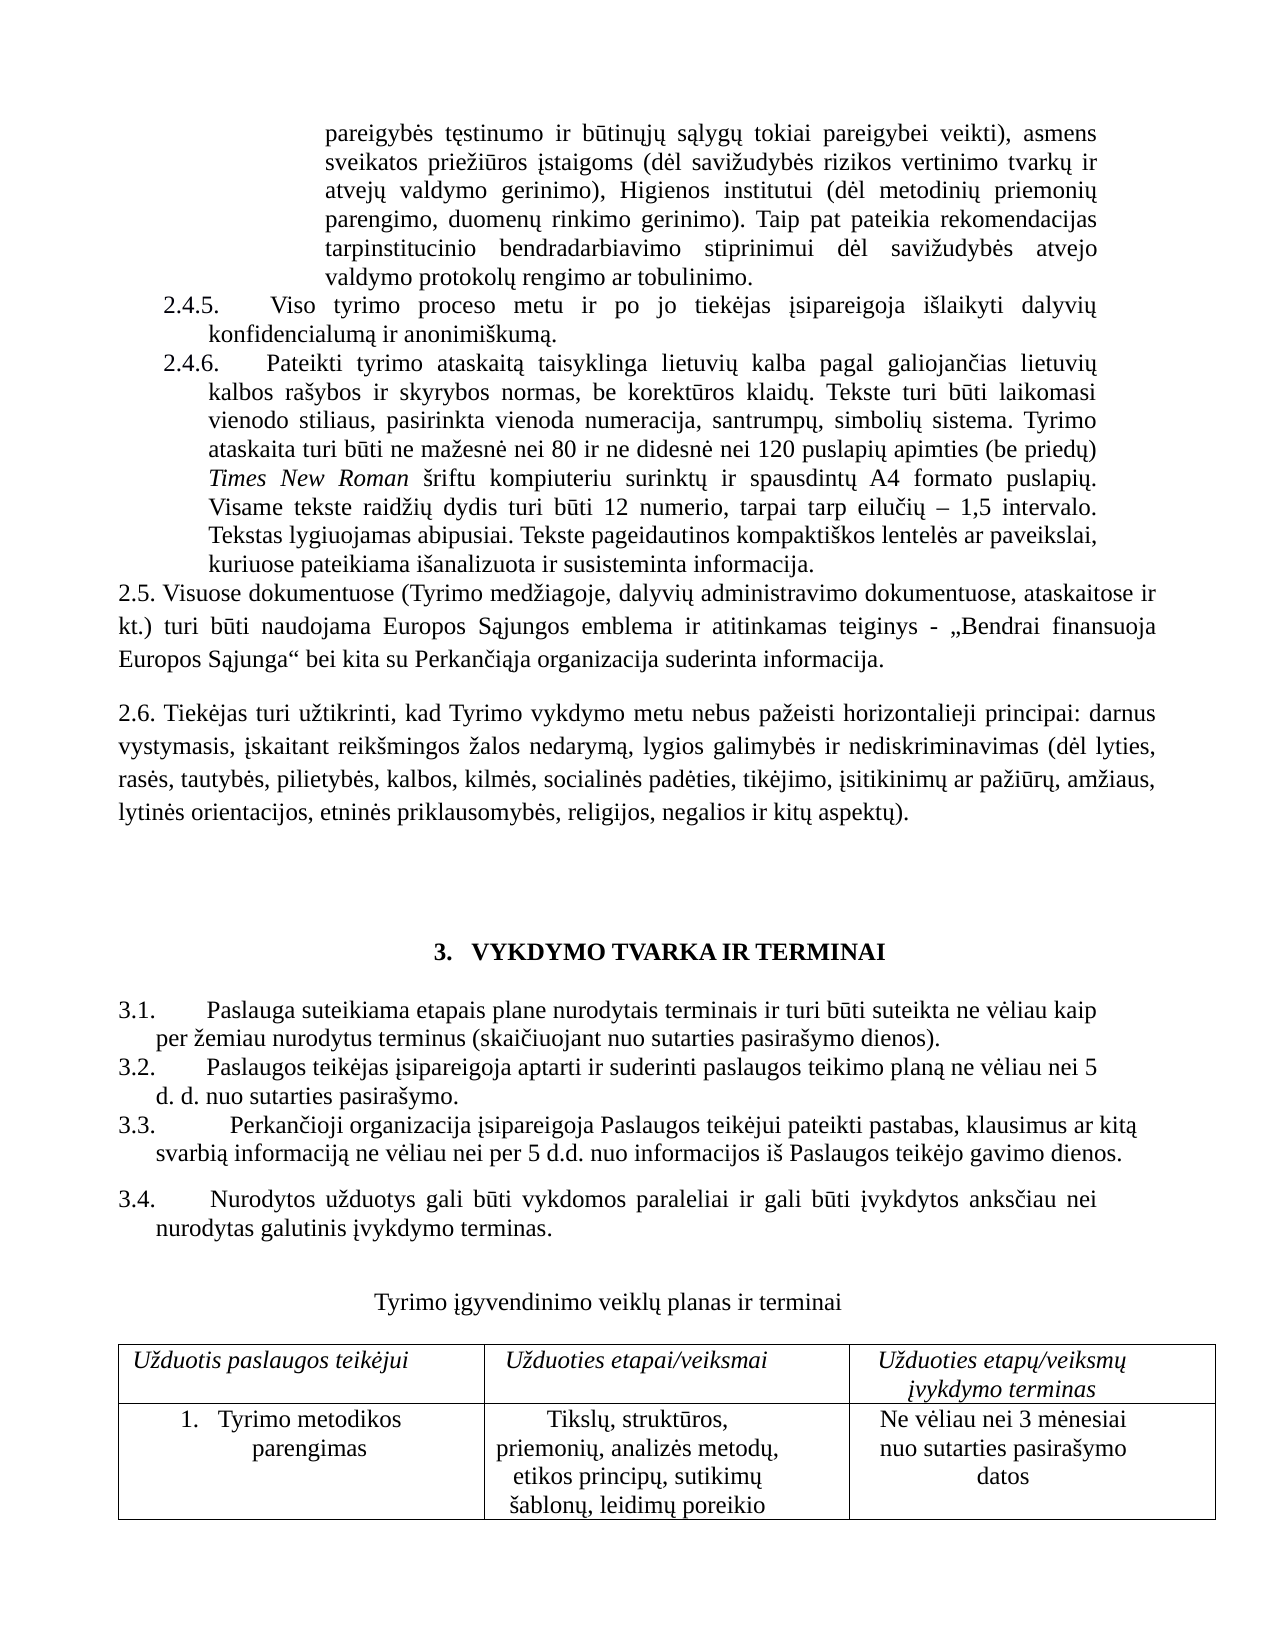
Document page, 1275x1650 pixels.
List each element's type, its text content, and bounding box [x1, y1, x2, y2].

table_cell Ne vėliau nei 3 mėnesiai nuo sutarties pasirašymo datos [850, 1404, 1215, 1519]
table_header Užduoties etapai/veiksmai [485, 1345, 849, 1403]
list Pateikti tyrimo ataskaitą taisyklinga lietuvių kalba pagal galiojančias lietuvių kalbos rašybos ir skyrybos normas, be korektūros klaidų. Tekste turi būti laikomasi vienodo stiliaus, pasirinkta vienoda numeracija, santrumpų, simbolių sistema. Tyrimo ataskaita turi būti ne mažesnė nei 80 ir ne didesnė nei 120 puslapių apimties (be priedų) Times New Roman šriftu kompiuteriu surinktų ir spausdintų A4 formato puslapių. Visame tekste raidžių dydis turi būti 12 numerio, tarpai tarp eilučių – 1,5 intervalo. Tekstas lygiuojamas abipusiai. Tekste pageidautinos kompaktiškos lentelės ar paveikslai, kuriuose pateikiama išanalizuota ir susisteminta informacija. [163, 348, 1098, 578]
table_header Užduoties etapų/veiksmų įvykdymo terminas [850, 1345, 1215, 1403]
table_cell Tyrimo metodikos parengimas [119, 1404, 484, 1519]
list Paslaugos teikėjas įsipareigoja aptarti ir suderinti paslaugos teikimo planą ne vėliau nei 5 d. d. nuo sutarties pasirašymo. [118, 1052, 1098, 1110]
text 2.5. Visuose dokumentuose (Tyrimo medžiagoje, dalyvių administravimo dokumentuose, ataskaitose ir kt.) turi būti naudojama Europos Sąjungos emblema ir atitinkamas teiginys - „Bendrai finansuoja Europos Sąjunga“ bei kita su Perkančiąja organizacija suderinta informacija. [118, 578, 1157, 673]
list VYKDYMO TVARKA IR TERMINAI [222, 937, 1098, 966]
text Tyrimo įgyvendinimo veiklų planas ir terminai [118, 1287, 1098, 1316]
list Perkančioji organizacija įsipareigoja Paslaugos teikėjui pateikti pastabas, klausimus ar kitą svarbią informaciją ne vėliau nei per 5 d.d. nuo informacijos iš Paslaugos teikėjo gavimo dienos. [118, 1110, 1157, 1167]
list Paslauga suteikiama etapais plane nurodytais terminais ir turi būti suteikta ne vėliau kaip per žemiau nurodytus terminus (skaičiuojant nuo sutarties pasirašymo dienos). [118, 995, 1098, 1052]
list pareigybės tęstinumo ir būtinųjų sąlygų tokiai pareigybei veikti), asmens sveikatos priežiūros įstaigoms (dėl savižudybės rizikos vertinimo tvarkų ir atvejų valdymo gerinimo), Higienos institutui (dėl metodinių priemonių parengimo, duomenų rinkimo gerinimo). Taip pat pateikia rekomendacijas tarpinstitucinio bendradarbiavimo stiprinimui dėl savižudybės atvejo valdymo protokolų rengimo ar tobulinimo. [251, 118, 1098, 291]
table_header Užduotis paslaugos teikėjui [119, 1345, 484, 1403]
table_cell Tikslų, struktūros, priemonių, analizės metodų, etikos principų, sutikimų šablonų, leidimų poreikio [485, 1404, 849, 1519]
list Viso tyrimo proceso metu ir po jo tiekėjas įsipareigoja išlaikyti dalyvių konfidencialumą ir anonimiškumą. [163, 291, 1098, 348]
text 2.6. Tiekėjas turi užtikrinti, kad Tyrimo vykdymo metu nebus pažeisti horizontalieji principai: darnus vystymasis, įskaitant reikšmingos žalos nedarymą, lygios galimybės ir nediskriminavimas (dėl lyties, rasės, tautybės, pilietybės, kalbos, kilmės, socialinės padėties, tikėjimo, įsitikinimų ar pažiūrų, amžiaus, lytinės orientacijos, etninės priklausomybės, religijos, negalios ir kitų aspektų). [118, 698, 1157, 826]
list Nurodytos užduotys gali būti vykdomos paraleliai ir gali būti įvykdytos anksčiau nei nurodytas galutinis įvykdymo terminas. [118, 1184, 1098, 1241]
